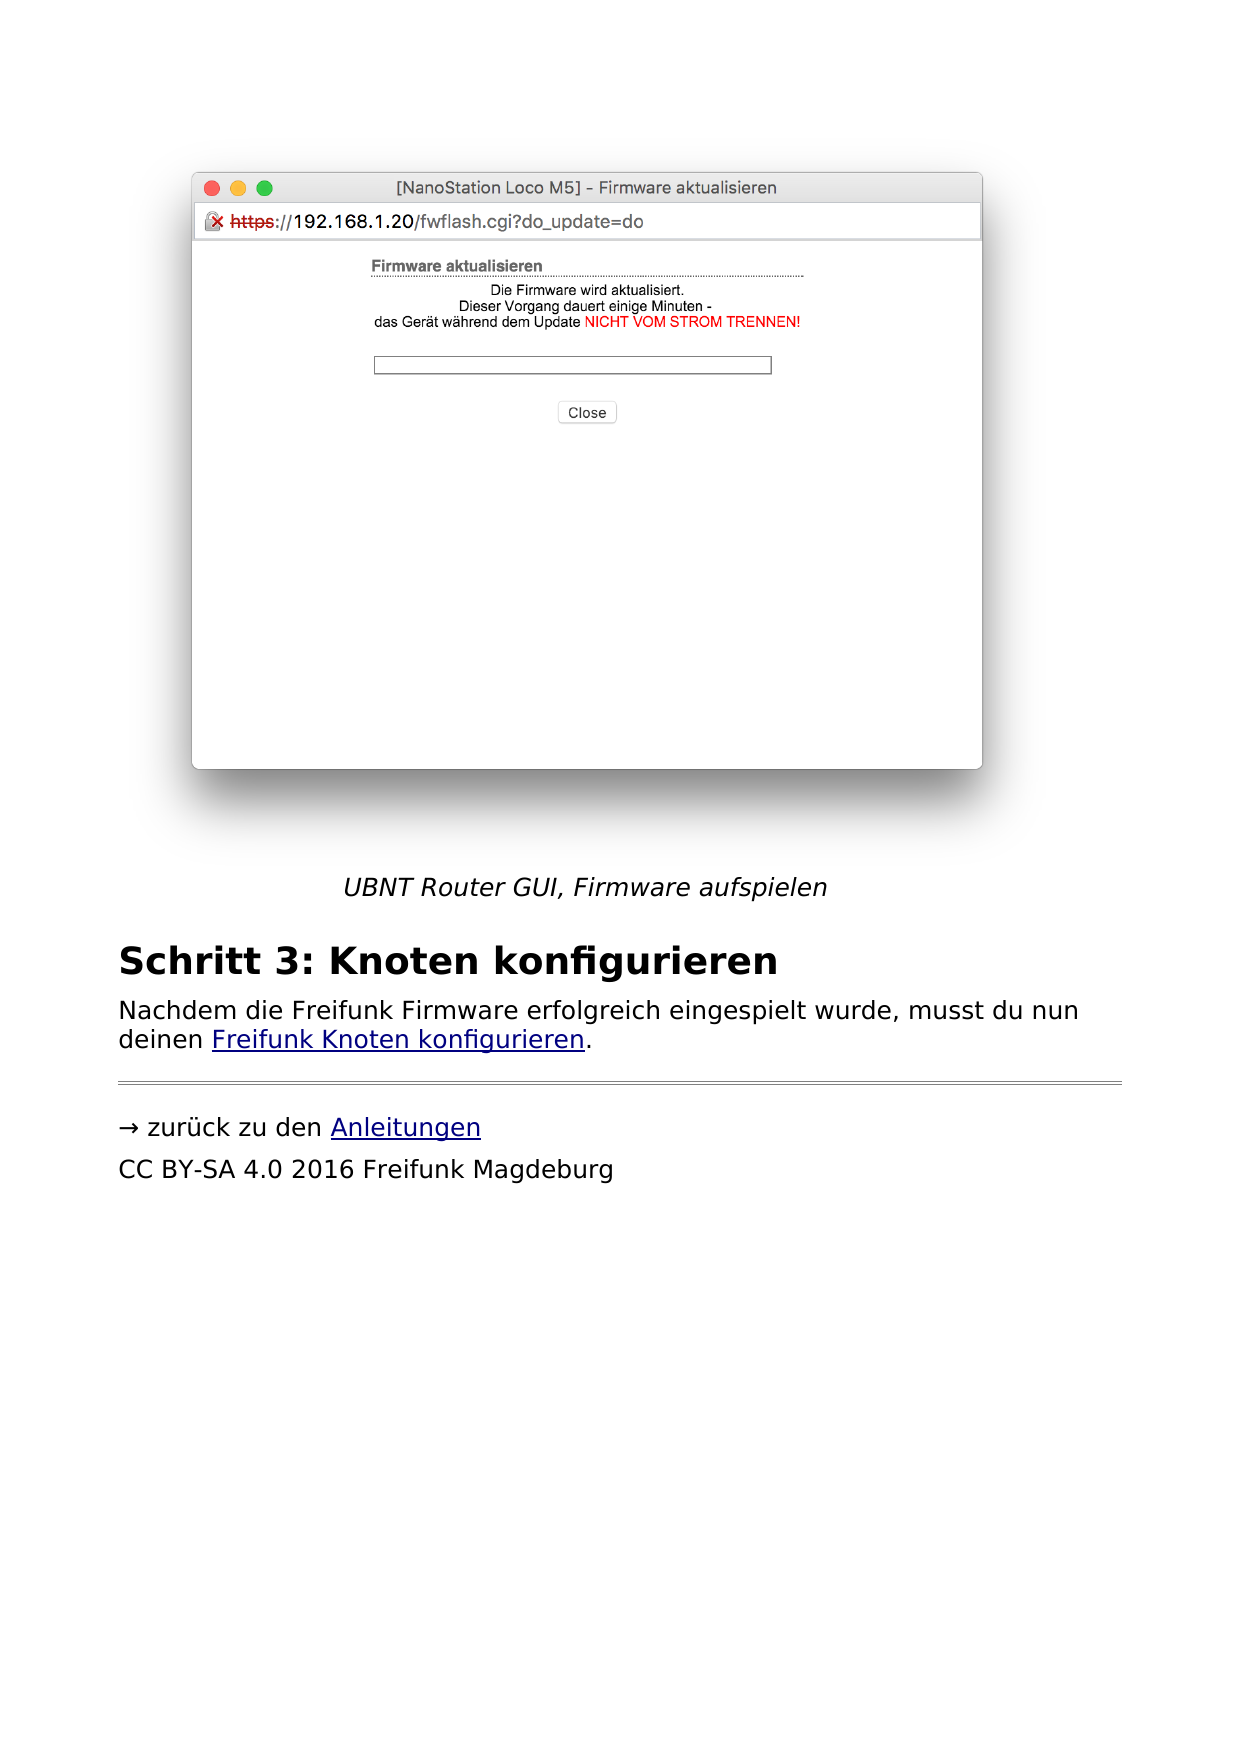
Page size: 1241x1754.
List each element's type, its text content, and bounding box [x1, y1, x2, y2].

text UBNT Router GUI, Firmware aufspielen [118, 874, 1056, 902]
text → zurück zu den Anleitungen [118, 1113, 1122, 1142]
text CC BY-SA 4.0 2016 Freifunk Magdeburg [118, 1155, 1122, 1184]
subtitle Schritt 3: Knoten konfigurieren [118, 940, 1122, 983]
text Nachdem die Freifunk Firmware erfolgreich eingespielt wurde, musst du nun deinen Freifunk Knoten konfigurieren. [118, 996, 1122, 1054]
picture [118, 130, 1056, 874]
